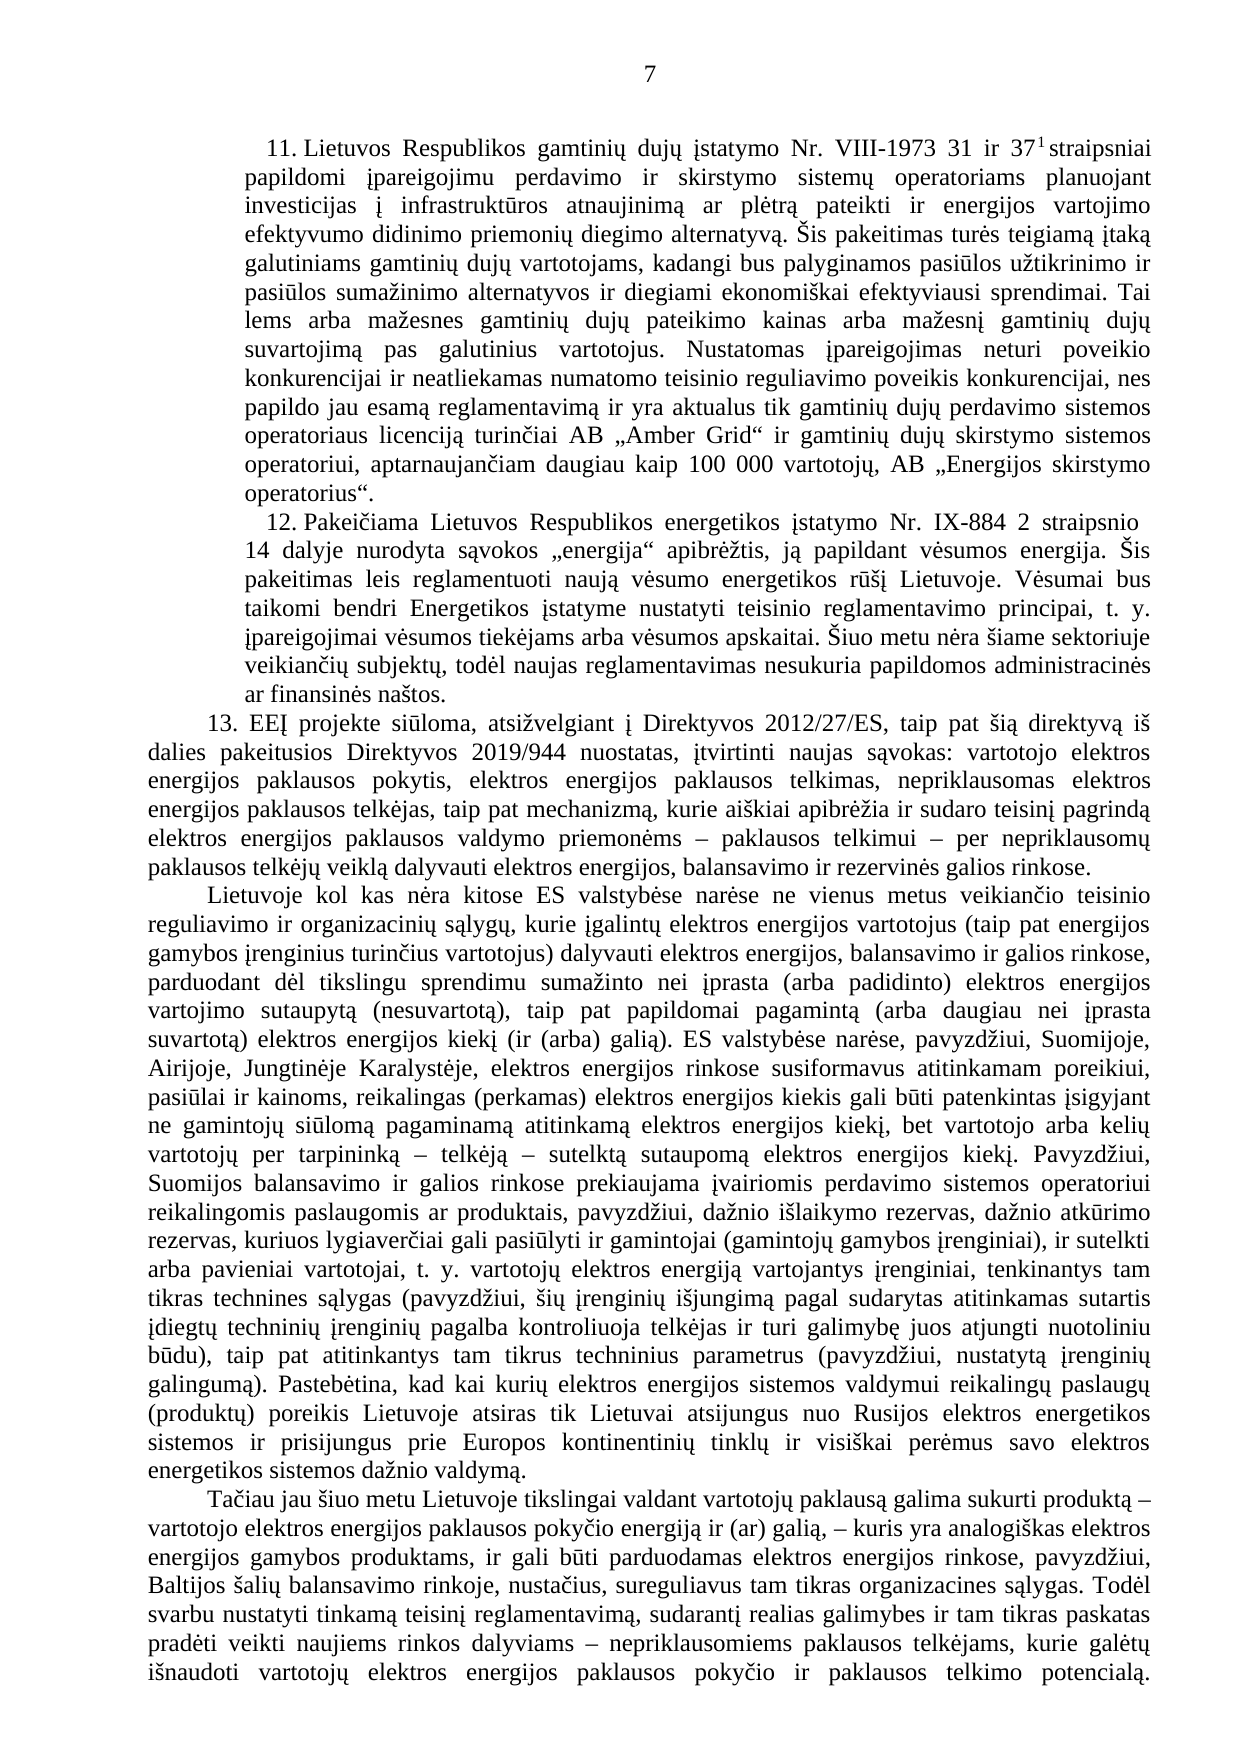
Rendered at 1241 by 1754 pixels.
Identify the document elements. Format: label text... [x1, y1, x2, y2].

text Lietuvoje kol kas nėra kitose ES valstybėse narėse ne vienus metus veikiančio teisinio reguliavimo ir organizacinių sąlygų, kurie įgalintų elektros energijos vartotojus (taip pat energijos gamybos įrenginius turinčius vartotojus) dalyvauti elektros energijos, balansavimo ir galios rinkose, parduodant dėl tikslingu sprendimu sumažinto nei įprasta (arba padidinto) elektros energijos vartojimo sutaupytą (nesuvartotą), taip pat papildomai pagamintą (arba daugiau nei įprasta suvartotą) elektros energijos kiekį (ir (arba) galią). ES valstybėse narėse, pavyzdžiui, Suomijoje, Airijoje, Jungtinėje Karalystėje, elektros energijos rinkose susiformavus atitinkamam poreikiui, pasiūlai ir kainoms, reikalingas (perkamas) elektros energijos kiekis gali būti patenkintas įsigyjant ne gamintojų siūlomą pagaminamą atitinkamą elektros energijos kiekį, bet vartotojo arba kelių vartotojų per tarpininką – telkėją – sutelktą sutaupomą elektros energijos kiekį. Pavyzdžiui, Suomijos balansavimo ir galios rinkose prekiaujama įvairiomis perdavimo sistemos operatoriui reikalingomis paslaugomis ar produktais, pavyzdžiui, dažnio išlaikymo rezervas, dažnio atkūrimo rezervas, kuriuos lygiaverčiai gali pasiūlyti ir gamintojai (gamintojų gamybos įrenginiai), ir sutelkti arba pavieniai vartotojai, t. y. vartotojų elektros energiją vartojantys įrenginiai, tenkinantys tam tikras technines sąlygas (pavyzdžiui, šių įrenginių išjungimą pagal sudarytas atitinkamas sutartis įdiegtų techninių įrenginių pagalba kontroliuoja telkėjas ir turi galimybę juos atjungti nuotoliniu būdu), taip pat atitinkantys tam tikrus techninius parametrus (pavyzdžiui, nustatytą įrenginių galingumą). Pastebėtina, kad kai kurių elektros energijos sistemos valdymui reikalingų paslaugų (produktų) poreikis Lietuvoje atsiras tik Lietuvai atsijungus nuo Rusijos elektros energetikos sistemos ir prisijungus prie Europos kontinentinių tinklų ir visiškai perėmus savo elektros energetikos sistemos dažnio valdymą. [148, 880, 1152, 1484]
text Tačiau jau šiuo metu Lietuvoje tikslingai valdant vartotojų paklausą galima sukurti produktą – vartotojo elektros energijos paklausos pokyčio energiją ir (ar) galią, – kuris yra analogiškas elektros energijos gamybos produktams, ir gali būti parduodamas elektros energijos rinkose, pavyzdžiui, Baltijos šalių balansavimo rinkoje, nustačius, sureguliavus tam tikras organizacines sąlygas. Todėl svarbu nustatyti tinkamą teisinį reglamentavimą, sudarantį realias galimybes ir tam tikras paskatas pradėti veikti naujiems rinkos dalyviams – nepriklausomiems paklausos telkėjams, kurie galėtų išnaudoti vartotojų elektros energijos paklausos pokyčio ir paklausos telkimo potencialą. [148, 1484, 1152, 1685]
list Lietuvos Respublikos gamtinių dujų įstatymo Nr. VIII-1973 31 ir 371 straipsniai papildomi įpareigojimu perdavimo ir skirstymo sistemų operatoriams planuojant investicijas į infrastruktūros atnaujinimą ar plėtrą pateikti ir energijos vartojimo efektyvumo didinimo priemonių diegimo alternatyvą. Šis pakeitimas turės teigiamą įtaką galutiniams gamtinių dujų vartotojams, kadangi bus palyginamos pasiūlos užtikrinimo ir pasiūlos sumažinimo alternatyvos ir diegiami ekonomiškai efektyviausi sprendimai. Tai lems arba mažesnes gamtinių dujų pateikimo kainas arba mažesnį gamtinių dujų suvartojimą pas galutinius vartotojus. Nustatomas įpareigojimas neturi poveikio konkurencijai ir neatliekamas numatomo teisinio reguliavimo poveikis konkurencijai, nes papildo jau esamą reglamentavimą ir yra aktualus tik gamtinių dujų perdavimo sistemos operatoriaus licenciją turinčiai AB „Amber Grid“ ir gamtinių dujų skirstymo sistemos operatoriui, aptarnaujančiam daugiau kaip 100 000 vartotojų, AB „Energijos skirstymo operatorius“. [207, 133, 1152, 507]
list Pakeičiama Lietuvos Respublikos energetikos įstatymo Nr. IX-884 2 straipsnio 14 dalyje nurodyta sąvokos „energija“ apibrėžtis, ją papildant vėsumos energija. Šis pakeitimas leis reglamentuoti naują vėsumo energetikos rūšį Lietuvoje. Vėsumai bus taikomi bendri Energetikos įstatyme nustatyti teisinio reglamentavimo principai, t. y. įpareigojimai vėsumos tiekėjams arba vėsumos apskaitai. Šiuo metu nėra šiame sektoriuje veikiančių subjektų, todėl naujas reglamentavimas nesukuria papildomos administracinės ar finansinės naštos. [207, 507, 1152, 708]
text 13. EEĮ projekte siūloma, atsižvelgiant į Direktyvos 2012/27/ES, taip pat šią direktyvą iš dalies pakeitusios Direktyvos 2019/944 nuostatas, įtvirtinti naujas sąvokas: vartotojo elektros energijos paklausos pokytis, elektros energijos paklausos telkimas, nepriklausomas elektros energijos paklausos telkėjas, taip pat mechanizmą, kurie aiškiai apibrėžia ir sudaro teisinį pagrindą elektros energijos paklausos valdymo priemonėms – paklausos telkimui – per nepriklausomų paklausos telkėjų veiklą dalyvauti elektros energijos, balansavimo ir rezervinės galios rinkose. [148, 708, 1152, 880]
